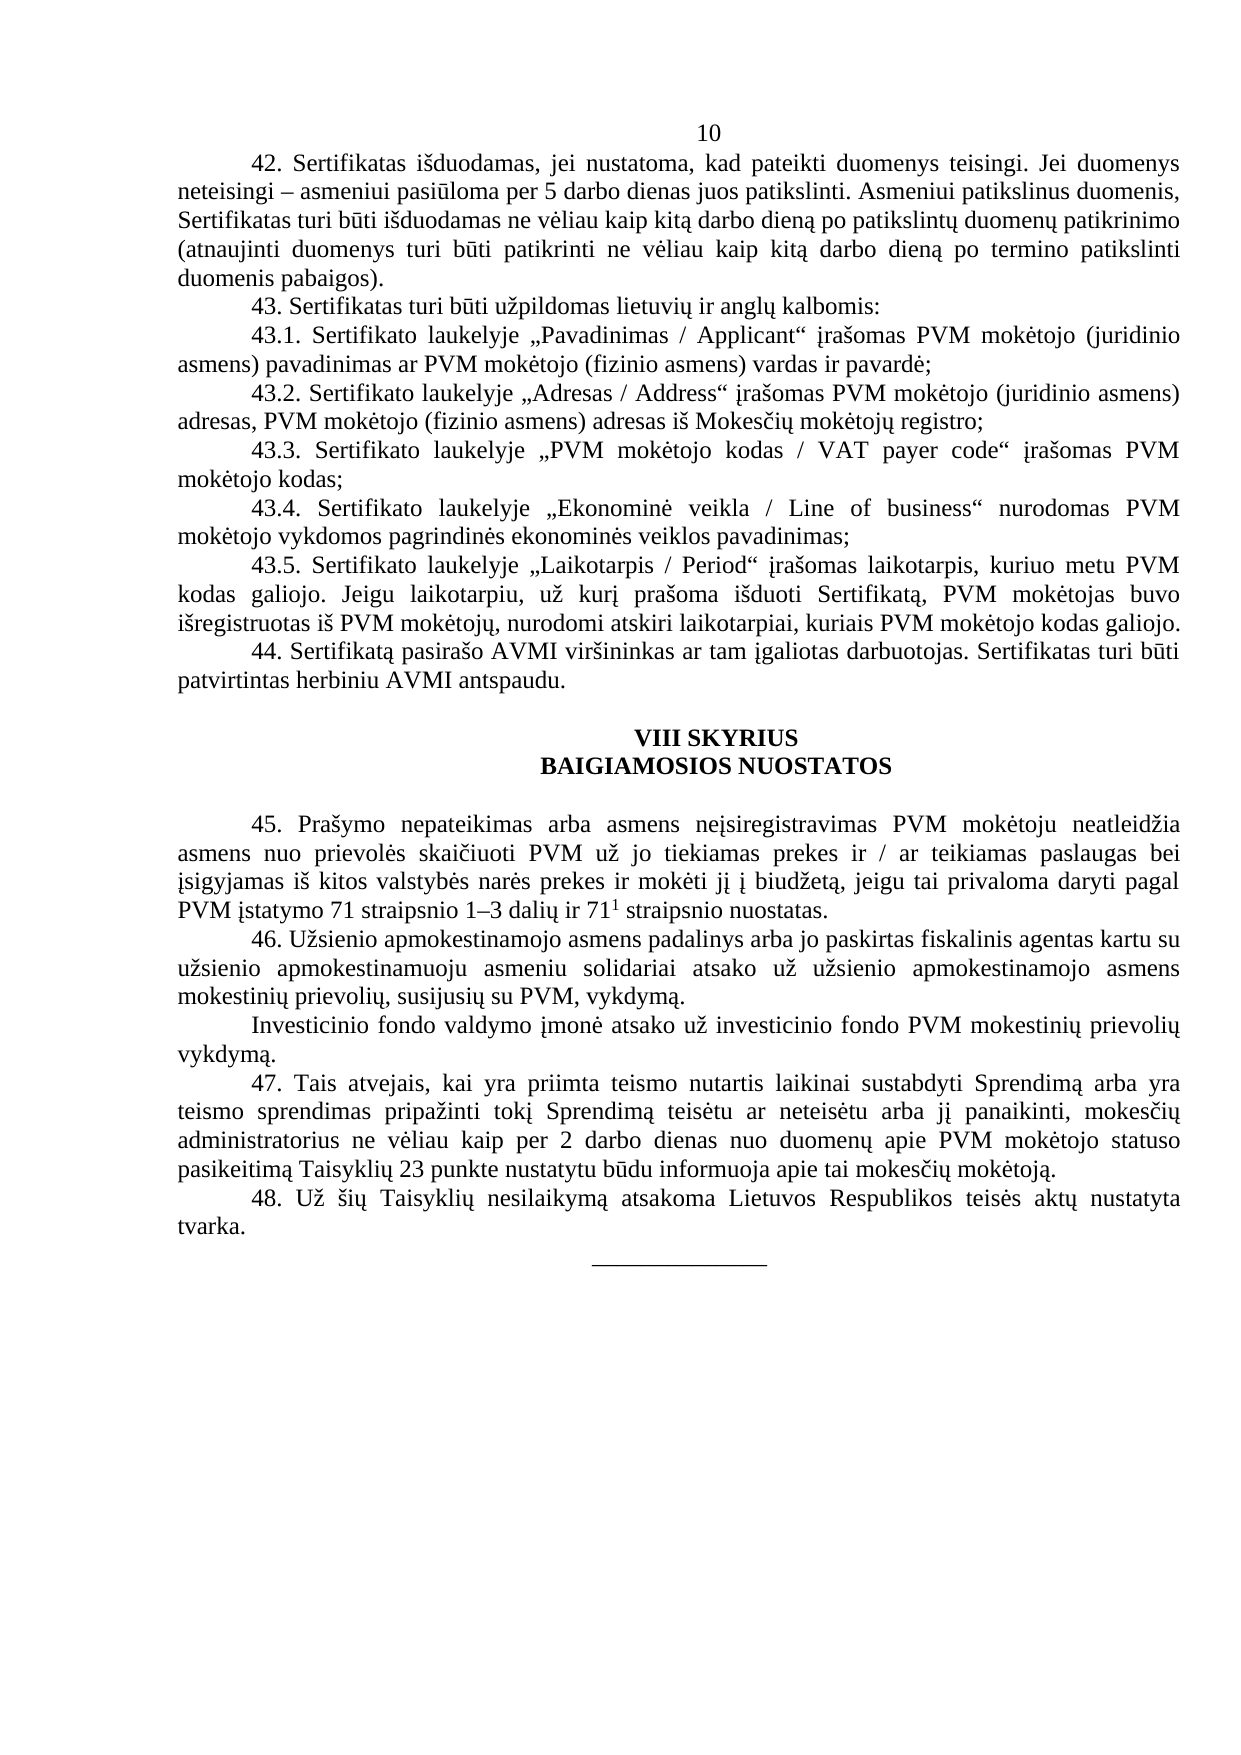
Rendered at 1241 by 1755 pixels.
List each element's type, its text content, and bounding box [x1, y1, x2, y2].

text VIII SKYRIUS [177, 723, 1181, 751]
text 45. Prašymo nepateikimas arba asmens neįsiregistravimas PVM mokėtoju neatleidžia asmens nuo prievolės skaičiuoti PVM už jo tiekiamas prekes ir / ar teikiamas paslaugas bei įsigyjamas iš kitos valstybės narės prekes ir mokėti jį į biudžetą, jeigu tai privaloma daryti pagal PVM įstatymo 71 straipsnio 1–3 dalių ir 711 straipsnio nuostatas. [177, 809, 1181, 924]
text 44. Sertifikatą pasirašo AVMI viršininkas ar tam įgaliotas darbuotojas. Sertifikatas turi būti patvirtintas herbiniu AVMI antspaudu. [177, 636, 1181, 694]
text Investicinio fondo valdymo įmonė atsako už investicinio fondo PVM mokestinių prievolių vykdymą. [177, 1010, 1181, 1068]
text 43.5. Sertifikato laukelyje „Laikotarpis / Period“ įrašomas laikotarpis, kuriuo metu PVM kodas galiojo. Jeigu laikotarpiu, už kurį prašoma išduoti Sertifikatą, PVM mokėtojas buvo išregistruotas iš PVM mokėtojų, nurodomi atskiri laikotarpiai, kuriais PVM mokėtojo kodas galiojo. [177, 550, 1181, 636]
text 43.2. Sertifikato laukelyje „Adresas / Address“ įrašomas PVM mokėtojo (juridinio asmens) adresas, PVM mokėtojo (fizinio asmens) adresas iš Mokesčių mokėtojų registro; [177, 378, 1181, 435]
text ______________ [177, 1240, 1181, 1269]
text 46. Užsienio apmokestinamojo asmens padalinys arba jo paskirtas fiskalinis agentas kartu su užsienio apmokestinamuoju asmeniu solidariai atsako už užsienio apmokestinamojo asmens mokestinių prievolių, susijusių su PVM, vykdymą. [177, 924, 1181, 1010]
text 42. Sertifikatas išduodamas, jei nustatoma, kad pateikti duomenys teisingi. Jei duomenys neteisingi – asmeniui pasiūloma per 5 darbo dienas juos patikslinti. Asmeniui patikslinus duomenis, Sertifikatas turi būti išduodamas ne vėliau kaip kitą darbo dieną po patikslintų duomenų patikrinimo (atnaujinti duomenys turi būti patikrinti ne vėliau kaip kitą darbo dieną po termino patikslinti duomenis pabaigos). [177, 148, 1181, 291]
text 48. Už šių Taisyklių nesilaikymą atsakoma Lietuvos Respublikоs teisės aktų nustatyta tvarka. [177, 1183, 1181, 1240]
text 43. Sertifikatas turi būti užpildomas lietuvių ir anglų kalbomis: [177, 291, 1181, 320]
text 43.1. Sertifikato laukelyje „Pavadinimas / Applicant“ įrašomas PVM mokėtojo (juridinio asmens) pavadinimas ar PVM mokėtojo (fizinio asmens) vardas ir pavardė; [177, 320, 1181, 378]
text 47. Tais atvejais, kai yra priimta teismo nutartis laikinai sustabdyti Sprendimą arba yra teismo sprendimas pripažinti tokį Sprendimą teisėtu ar neteisėtu arba jį panaikinti, mokesčių administratorius ne vėliau kaip per 2 darbo dienas nuo duomenų apie PVM mokėtojo statuso pasikeitimą Taisyklių 23 punkte nustatytu būdu informuoja apie tai mokesčių mokėtoją. [177, 1068, 1181, 1183]
text 43.3. Sertifikato laukelyje „PVM mokėtojo kodas / VAT payer code“ įrašomas PVM mokėtojo kodas; [177, 435, 1181, 493]
text BAIGIAMOSIOS NUOSTATOS [177, 751, 1181, 780]
text 43.4. Sertifikato laukelyje „Ekonominė veikla / Line of business“ nurodomas PVM mokėtojo vykdomos pagrindinės ekonominės veiklos pavadinimas; [177, 493, 1181, 550]
